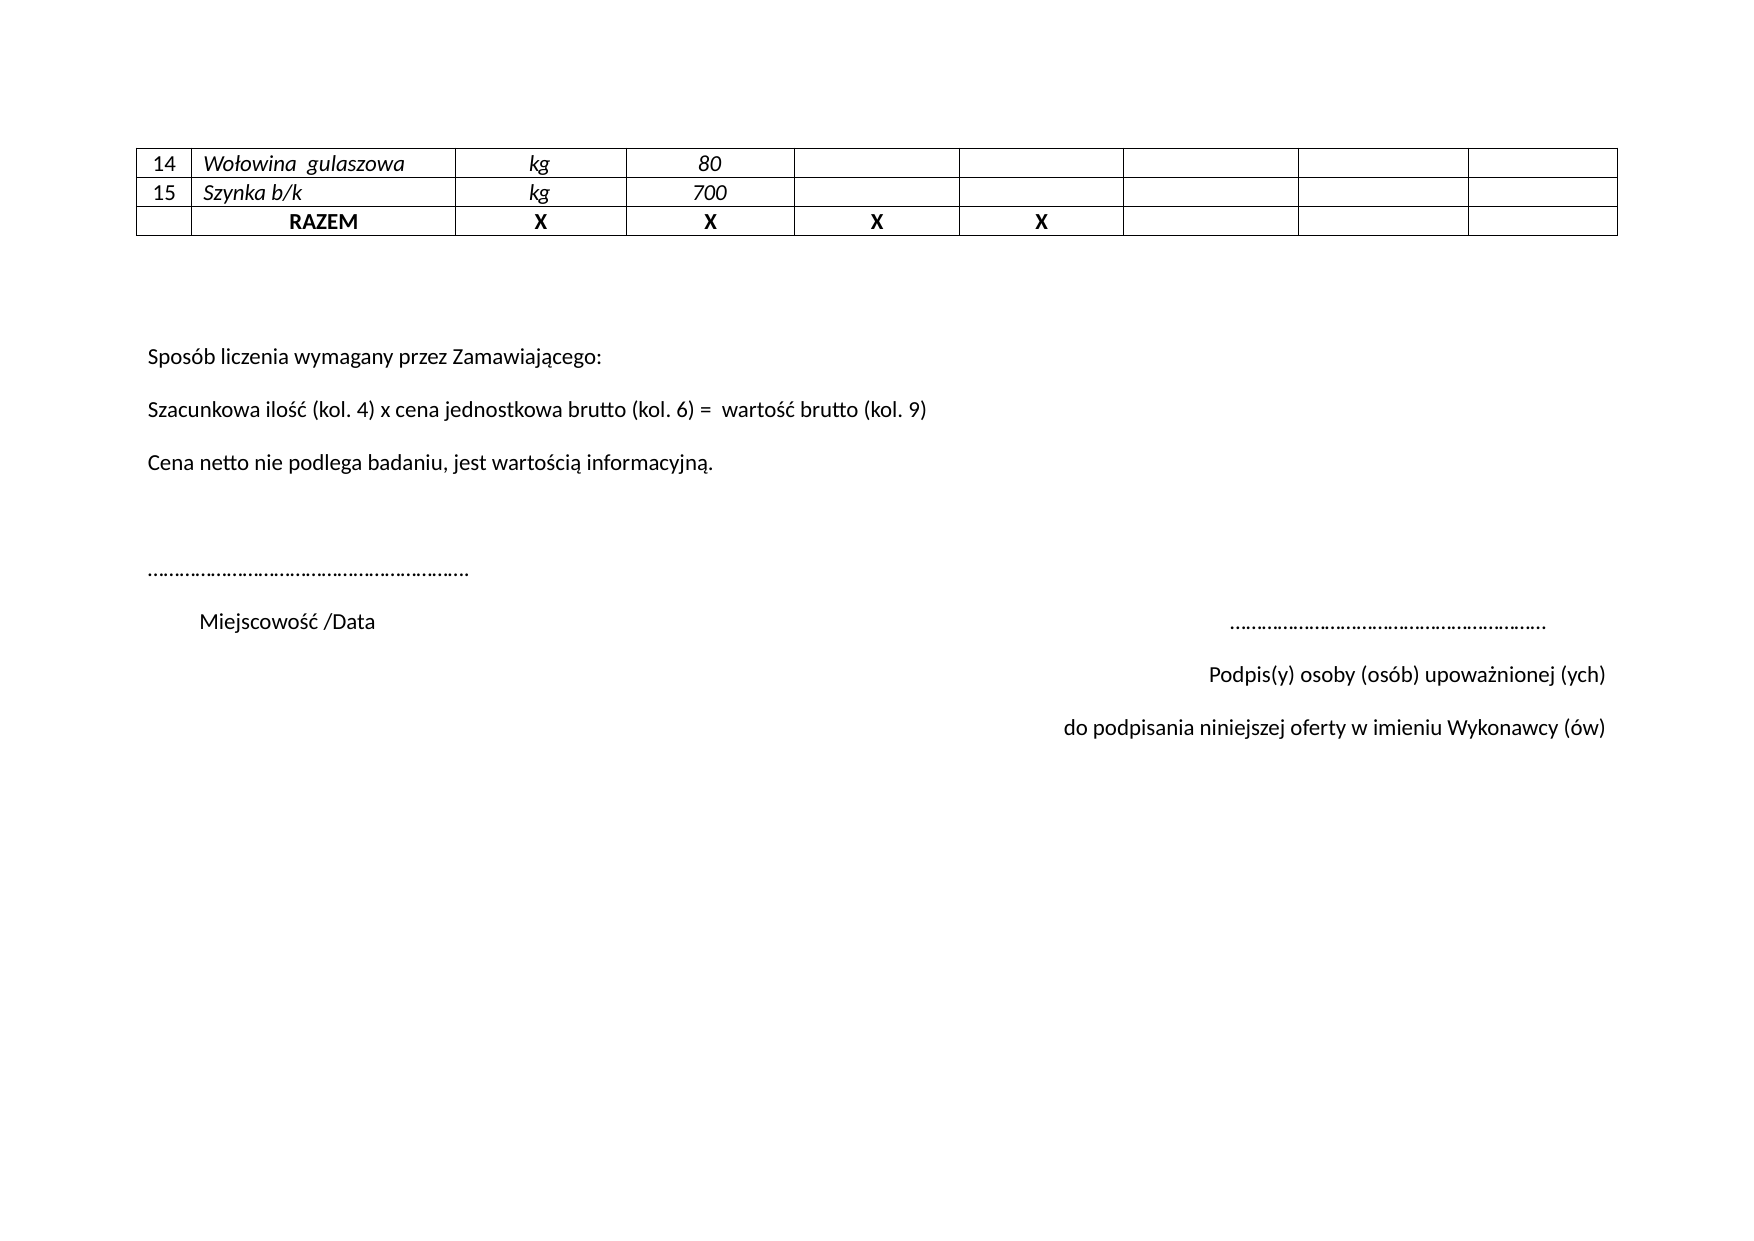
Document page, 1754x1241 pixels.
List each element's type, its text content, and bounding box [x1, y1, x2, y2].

table_cell [960, 149, 1123, 177]
table_cell X [960, 207, 1123, 235]
text Cena netto nie podlega badaniu, jest wartością informacyjną. [148, 448, 1606, 476]
table_cell [1469, 178, 1617, 206]
table_cell [795, 178, 959, 206]
table_cell [1124, 149, 1298, 177]
table_cell [795, 149, 959, 177]
table_cell [1469, 207, 1617, 235]
text Szacunkowa ilość (kol. 4) x cena jednostkowa brutto (kol. 6) = wartość brutto (kol. 9) [148, 395, 1606, 423]
table_cell [1299, 207, 1468, 235]
table_cell X [456, 207, 626, 235]
table_cell 14 [137, 149, 191, 177]
table_cell 700 [627, 178, 794, 206]
text ……………………………………………………. [148, 554, 1606, 582]
table_cell kg [456, 178, 626, 206]
table_cell 15 [137, 178, 191, 206]
table_cell Szynka b/k [192, 178, 455, 206]
text Podpis(y) osoby (osób) upoważnionej (ych) [148, 660, 1606, 688]
table_cell kg [456, 149, 626, 177]
table_cell [960, 178, 1123, 206]
table_cell Wołowina gulaszowa [192, 149, 455, 177]
table_cell X [795, 207, 959, 235]
table_cell [1299, 178, 1468, 206]
table_cell 80 [627, 149, 794, 177]
text do podpisania niniejszej oferty w imieniu Wykonawcy (ów) [148, 713, 1606, 741]
table_cell RAZEM [192, 207, 455, 235]
table_cell [137, 207, 191, 235]
table_cell [1124, 178, 1298, 206]
table_cell [1299, 149, 1468, 177]
table_cell [1124, 207, 1298, 235]
table_cell [1469, 149, 1617, 177]
table_cell X [627, 207, 794, 235]
text Miejscowość /Data …………………………………………………… [148, 607, 1606, 635]
text Sposób liczenia wymagany przez Zamawiającego: [148, 342, 1606, 370]
